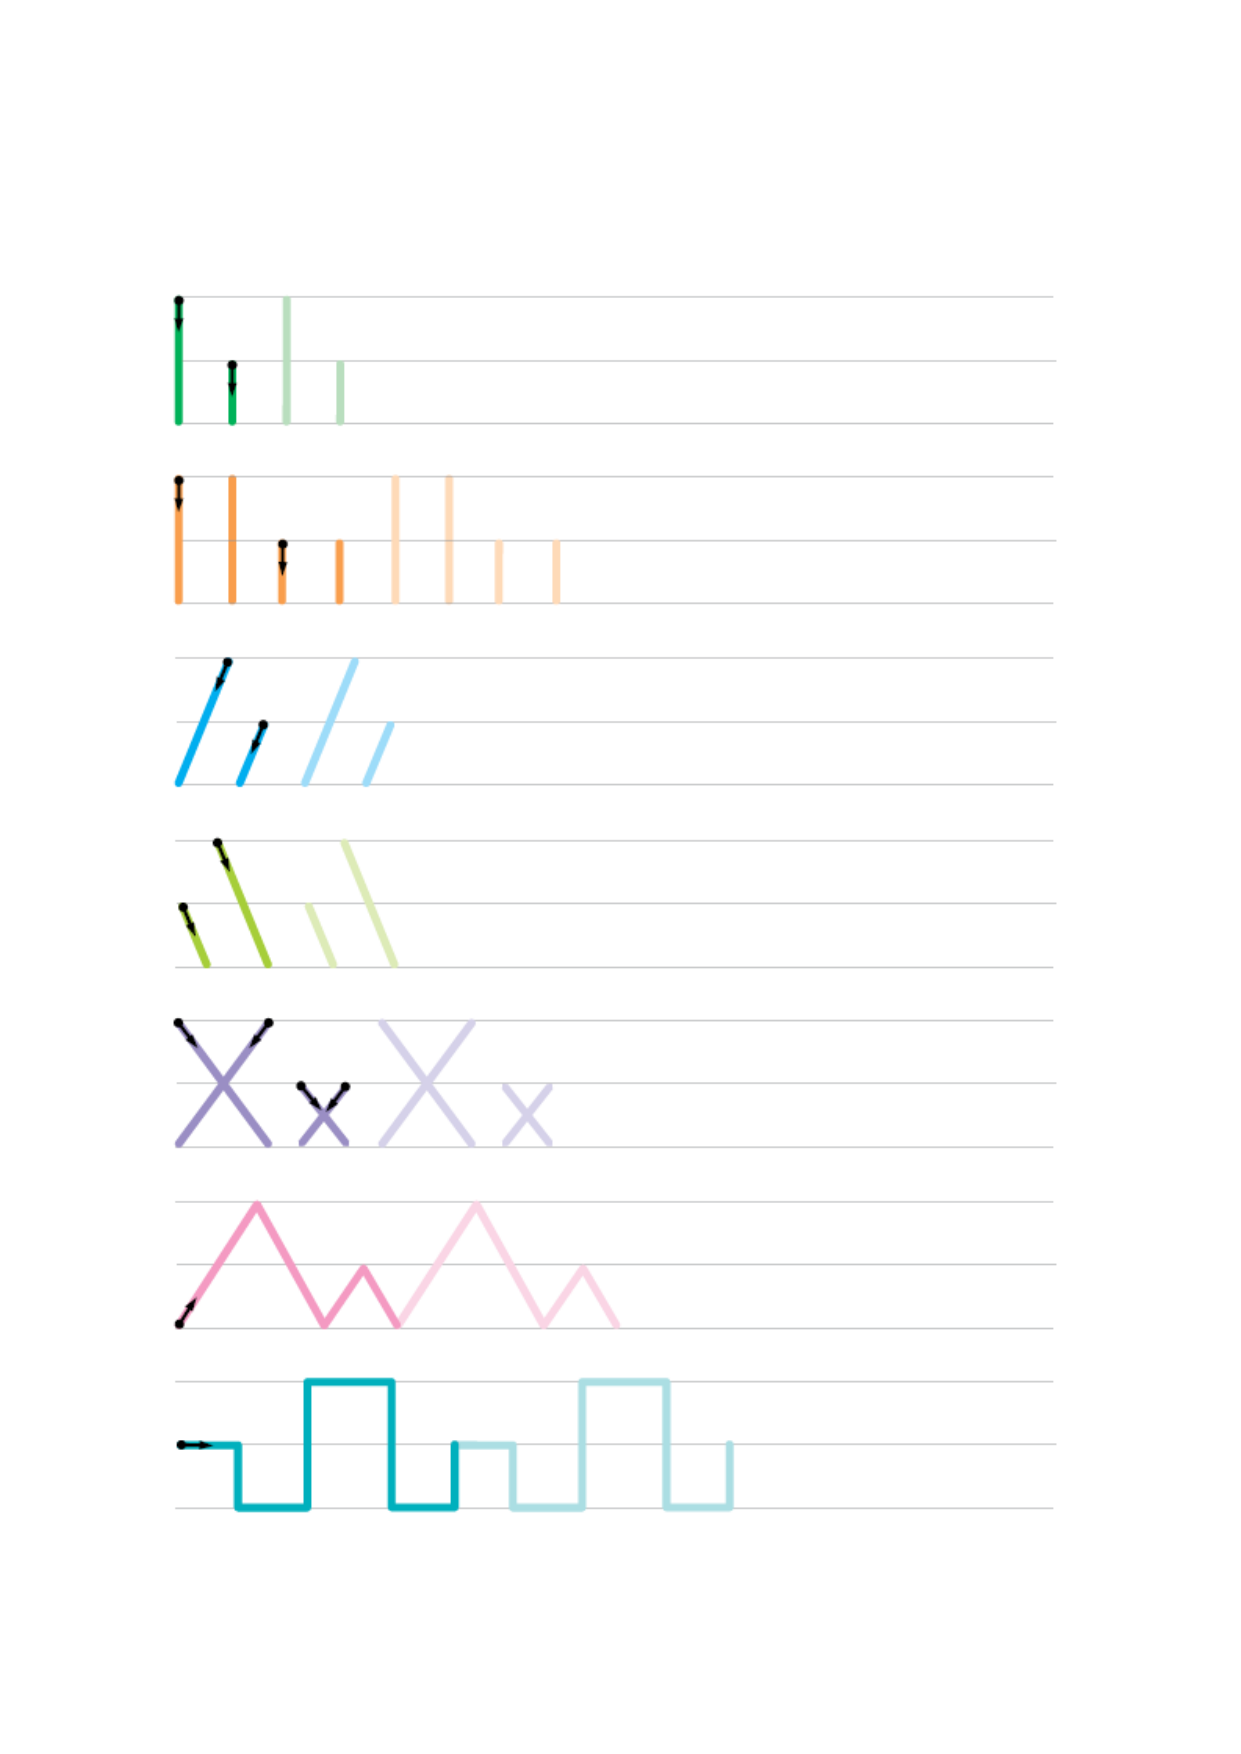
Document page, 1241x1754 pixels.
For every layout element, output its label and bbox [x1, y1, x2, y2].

picture [152, 237, 1088, 1575]
